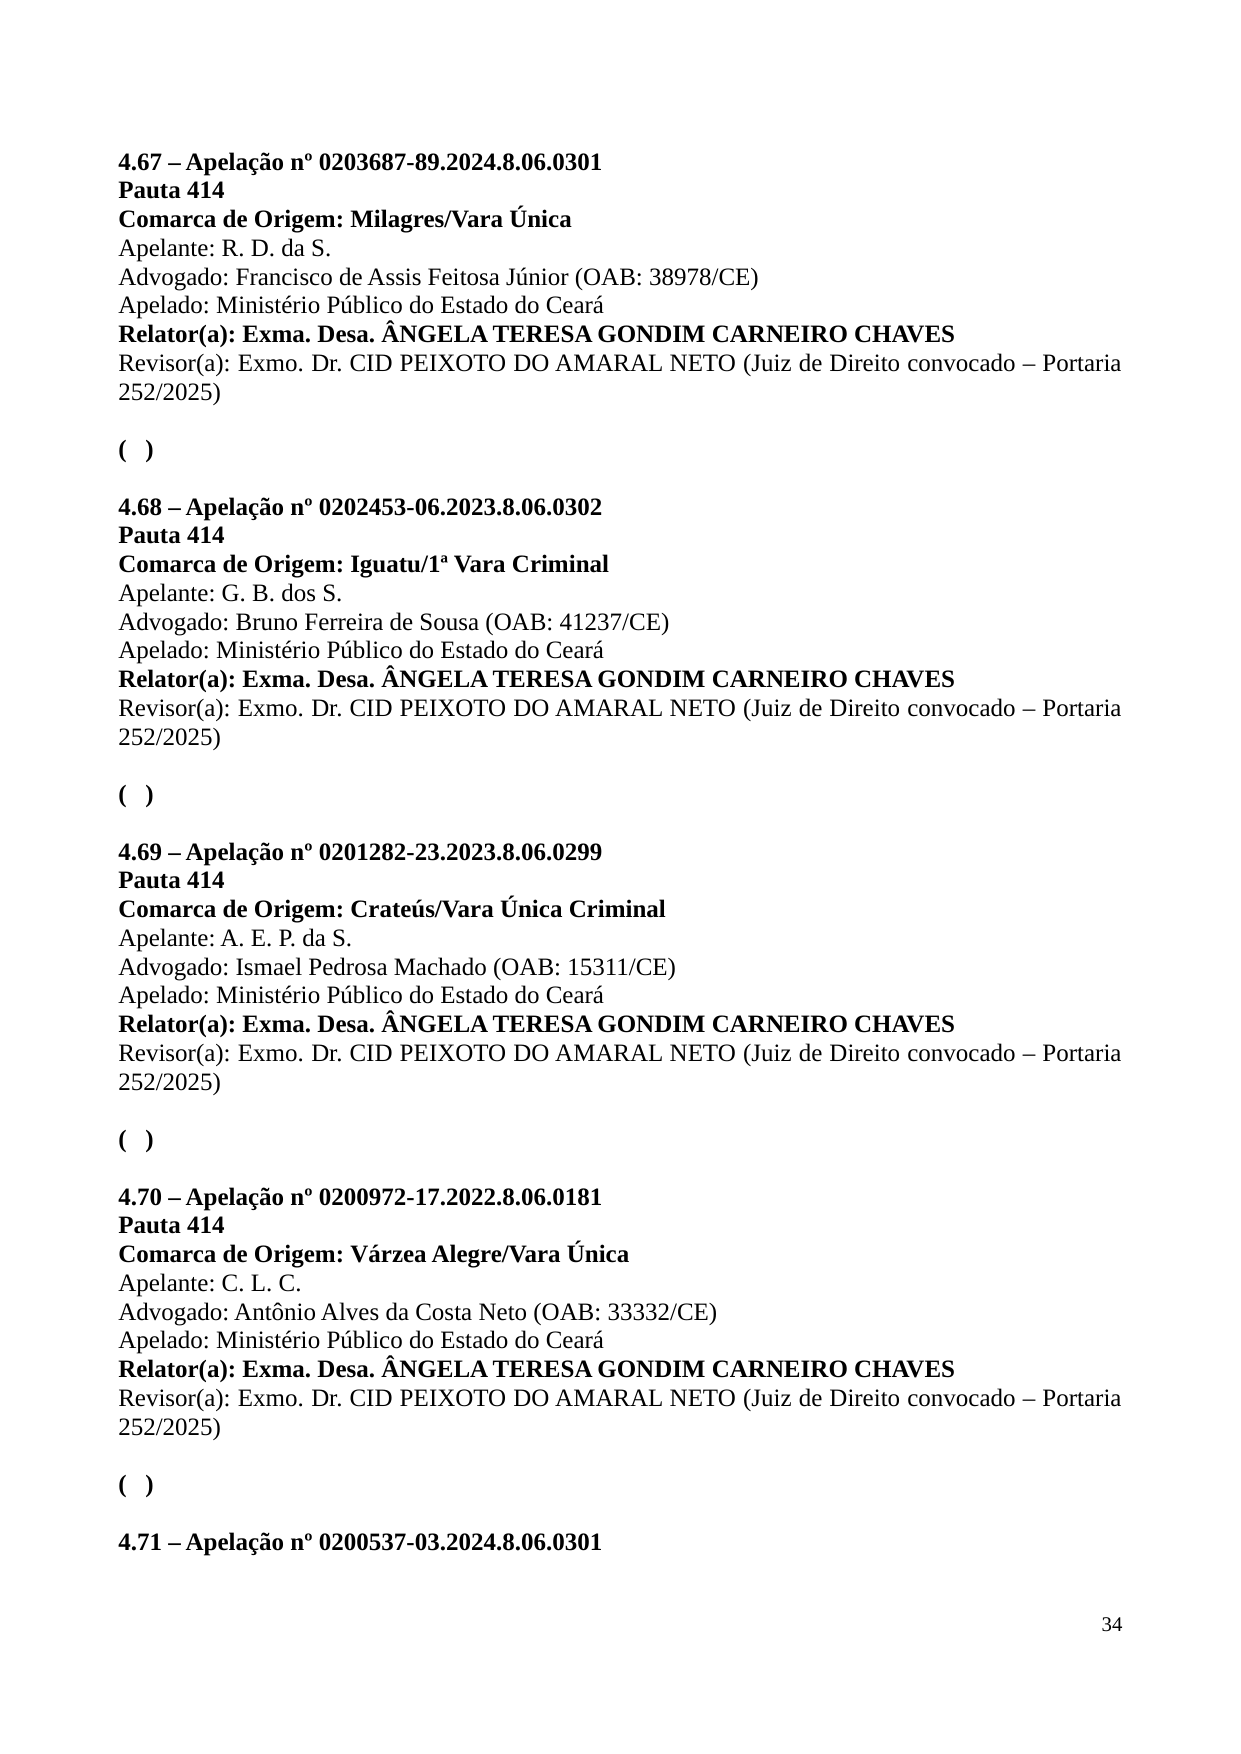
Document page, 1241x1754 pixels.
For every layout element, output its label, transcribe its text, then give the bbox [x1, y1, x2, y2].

text Revisor(a): Exmo. Dr. CID PEIXOTO DO AMARAL NETO (Juiz de Direito convocado – Portaria 252/2025) [118, 693, 1122, 751]
text Pauta 414 [118, 1211, 1122, 1239]
text Pauta 414 [118, 521, 1122, 549]
text Apelado: Ministério Público do Estado do Ceará [118, 981, 1122, 1009]
text Apelado: Ministério Público do Estado do Ceará [118, 291, 1122, 319]
text ( ) [118, 1469, 1122, 1498]
text 4.70 – Apelação nº 0200972-17.2022.8.06.0181 [118, 1182, 1122, 1211]
text 4.67 – Apelação nº 0203687-89.2024.8.06.0301 [118, 147, 1122, 176]
text Advogado: Francisco de Assis Feitosa Júnior (OAB: 38978/CE) [118, 262, 1122, 291]
text Relator(a): Exma. Desa. ÂNGELA TERESA GONDIM CARNEIRO CHAVES [118, 319, 1122, 348]
text Revisor(a): Exmo. Dr. CID PEIXOTO DO AMARAL NETO (Juiz de Direito convocado – Portaria 252/2025) [118, 348, 1122, 406]
text Apelado: Ministério Público do Estado do Ceará [118, 1326, 1122, 1354]
text Relator(a): Exma. Desa. ÂNGELA TERESA GONDIM CARNEIRO CHAVES [118, 664, 1122, 693]
text Advogado: Antônio Alves da Costa Neto (OAB: 33332/CE) [118, 1297, 1122, 1326]
text 4.71 – Apelação nº 0200537-03.2024.8.06.0301 [118, 1527, 1122, 1556]
text Apelante: G. B. dos S. [118, 578, 1122, 607]
text Pauta 414 [118, 866, 1122, 894]
text Apelado: Ministério Público do Estado do Ceará [118, 636, 1122, 664]
text Advogado: Bruno Ferreira de Sousa (OAB: 41237/CE) [118, 607, 1122, 636]
text Apelante: C. L. C. [118, 1268, 1122, 1297]
text Advogado: Ismael Pedrosa Machado (OAB: 15311/CE) [118, 952, 1122, 981]
text Revisor(a): Exmo. Dr. CID PEIXOTO DO AMARAL NETO (Juiz de Direito convocado – Portaria 252/2025) [118, 1038, 1122, 1096]
text Pauta 414 [118, 176, 1122, 204]
text Relator(a): Exma. Desa. ÂNGELA TERESA GONDIM CARNEIRO CHAVES [118, 1354, 1122, 1383]
text ( ) [118, 779, 1122, 808]
text 4.69 – Apelação nº 0201282-23.2023.8.06.0299 [118, 837, 1122, 866]
text Revisor(a): Exmo. Dr. CID PEIXOTO DO AMARAL NETO (Juiz de Direito convocado – Portaria 252/2025) [118, 1383, 1122, 1441]
text Comarca de Origem: Crateús/Vara Única Criminal [118, 894, 1122, 923]
text ( ) [118, 1124, 1122, 1153]
text Relator(a): Exma. Desa. ÂNGELA TERESA GONDIM CARNEIRO CHAVES [118, 1009, 1122, 1038]
text Comarca de Origem: Milagres/Vara Única [118, 204, 1122, 233]
text Comarca de Origem: Iguatu/1ª Vara Criminal [118, 549, 1122, 578]
text Apelante: R. D. da S. [118, 233, 1122, 262]
text Comarca de Origem: Várzea Alegre/Vara Única [118, 1239, 1122, 1268]
text ( ) [118, 434, 1122, 463]
text 4.68 – Apelação nº 0202453-06.2023.8.06.0302 [118, 492, 1122, 521]
text Apelante: A. E. P. da S. [118, 923, 1122, 952]
